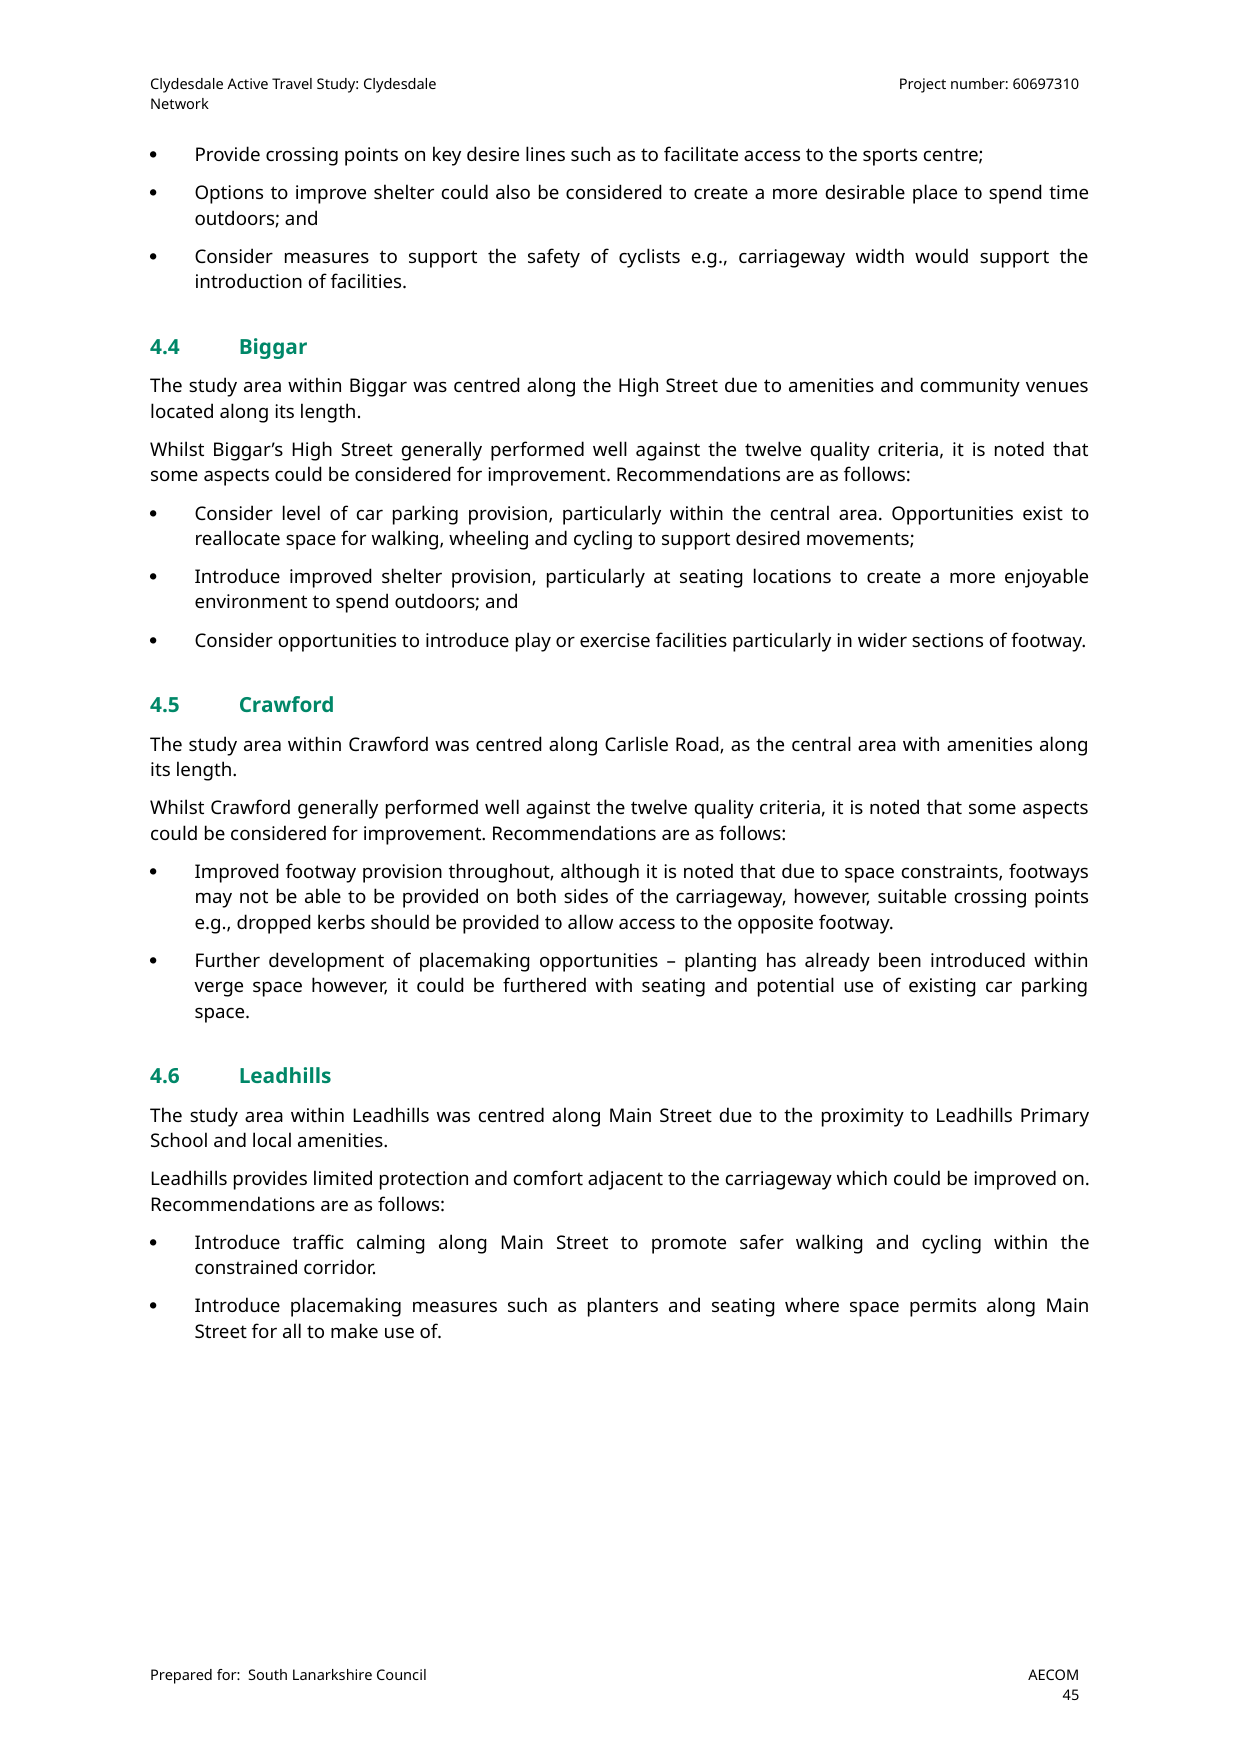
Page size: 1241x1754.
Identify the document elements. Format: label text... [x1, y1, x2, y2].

list Introduce improved shelter provision, particularly at seating locations to create a more enjoyable environment to spend outdoors; and [150, 563, 1090, 614]
text The study area within Crawford was centred along Carlisle Road, as the central area with amenities along its length. [150, 731, 1090, 782]
list Provide crossing points on key desire lines such as to facilitate access to the sports centre; [150, 142, 1090, 167]
subtitle Leadhills [150, 1061, 1090, 1089]
text Whilst Biggar’s High Street generally performed well against the twelve quality criteria, it is noted that some aspects could be considered for improvement. Recommendations are as follows: [150, 436, 1090, 487]
list Introduce traffic calming along Main Street to promote safer walking and cycling within the constrained corridor. [150, 1229, 1090, 1280]
list Consider opportunities to introduce play or exercise facilities particularly in wider sections of footway. [150, 627, 1090, 652]
list Consider level of car parking provision, particularly within the central area. Opportunities exist to reallocate space for walking, wheeling and cycling to support desired movements; [150, 500, 1090, 551]
text The study area within Biggar was centred along the High Street due to amenities and community venues located along its length. [150, 373, 1090, 424]
subtitle Biggar [150, 332, 1090, 360]
text Leadhills provides limited protection and comfort adjacent to the carriageway which could be improved on. Recommendations are as follows: [150, 1166, 1090, 1217]
list Options to improve shelter could also be considered to create a more desirable place to spend time outdoors; and [150, 180, 1090, 231]
subtitle Crawford [150, 690, 1090, 718]
text Whilst Crawford generally performed well against the twelve quality criteria, it is noted that some aspects could be considered for improvement. Recommendations are as follows: [150, 794, 1090, 845]
list Improved footway provision throughout, although it is noted that due to space constraints, footways may not be able to be provided on both sides of the carriageway, however, suitable crossing points e.g., dropped kerbs should be provided to allow access to the opposite footway. [150, 858, 1090, 934]
list Consider measures to support the safety of cyclists e.g., carriageway width would support the introduction of facilities. [150, 243, 1090, 294]
list Introduce placemaking measures such as planters and seating where space permits along Main Street for all to make use of. [150, 1293, 1090, 1344]
list Further development of placemaking opportunities – planting has already been introduced within verge space however, it could be furthered with seating and potential use of existing car parking space. [150, 947, 1090, 1023]
text The study area within Leadhills was centred along Main Street due to the proximity to Leadhills Primary School and local amenities. [150, 1102, 1090, 1153]
